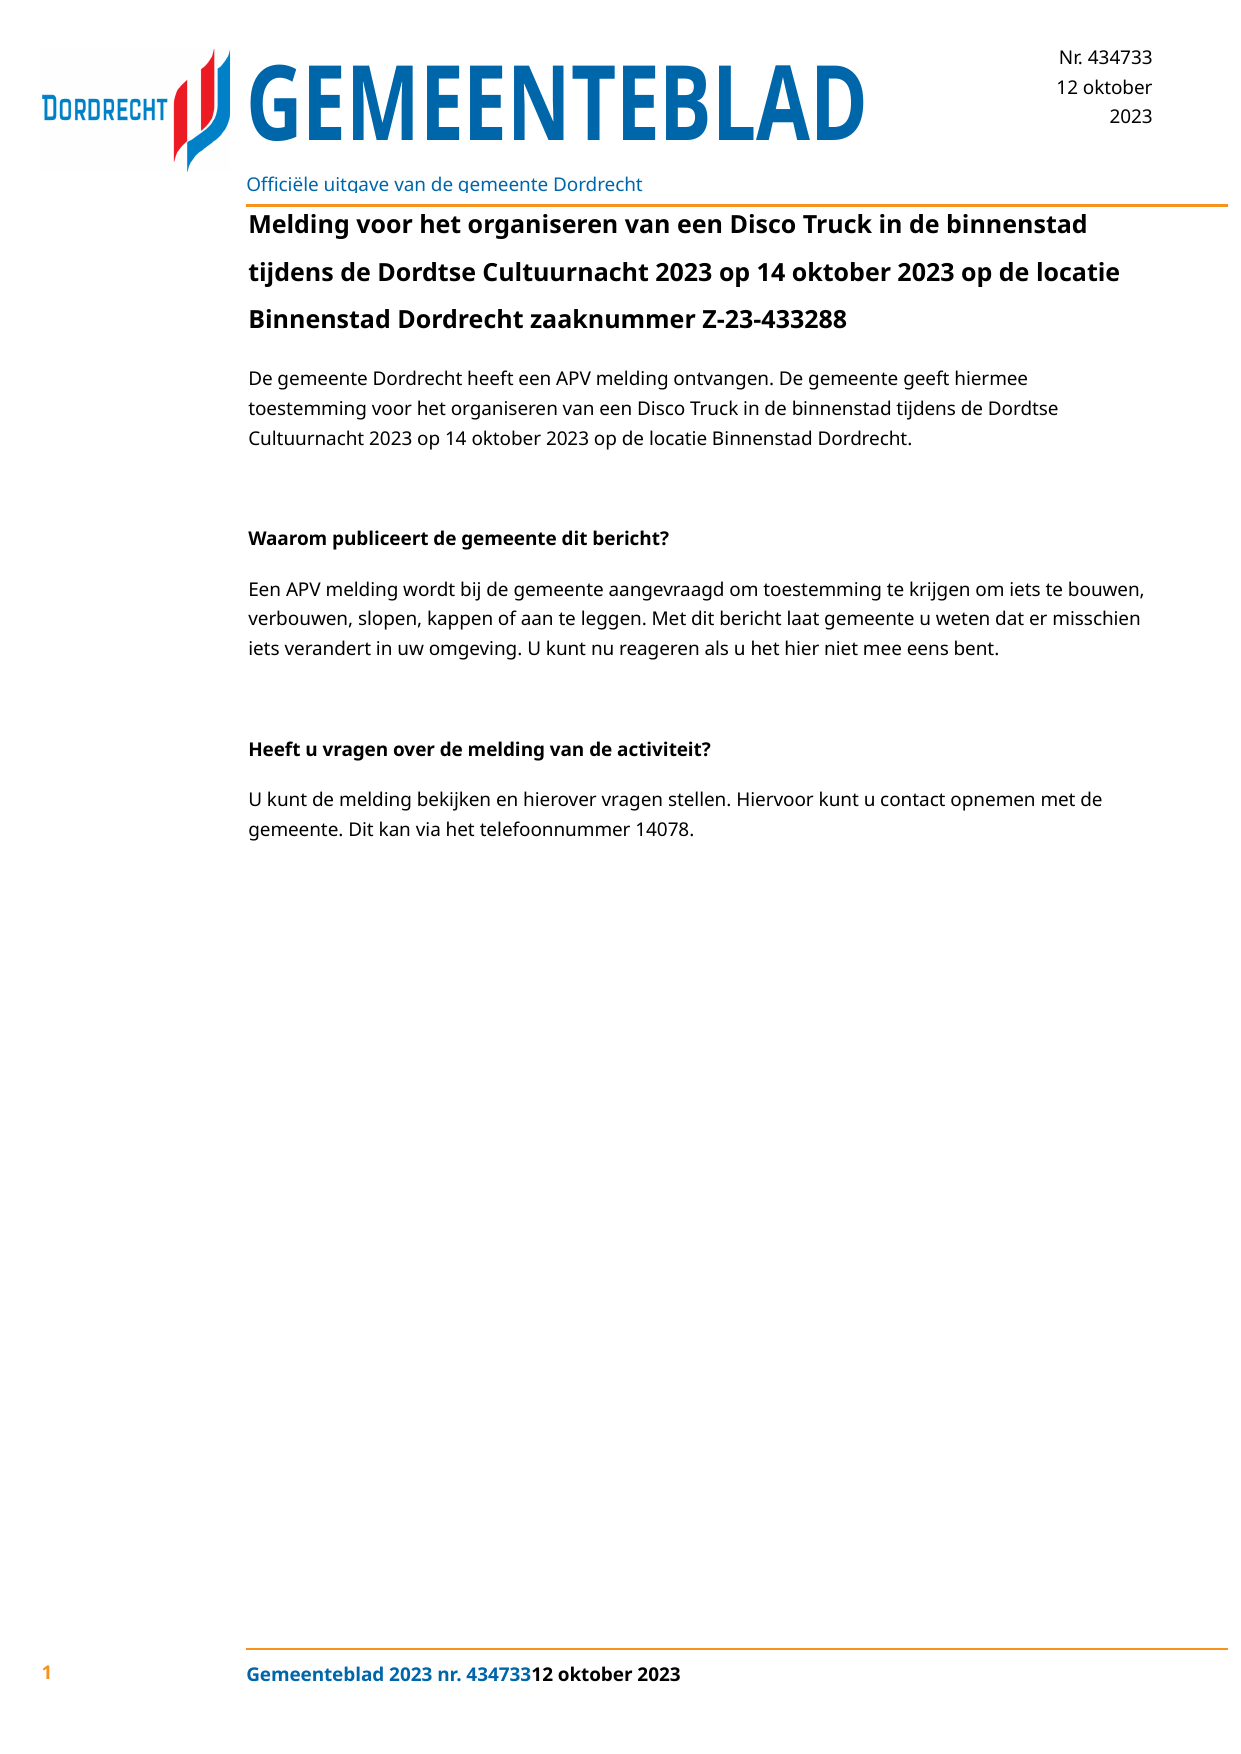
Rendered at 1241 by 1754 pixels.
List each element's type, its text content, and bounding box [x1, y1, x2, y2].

text De gemeente Dordrecht heeft een APV melding ontvangen. De gemeente geeft hiermee toestemming voor het organiseren van een Disco Truck in de binnenstad tijdens de Dordtse Cultuurnacht 2023 op 14 oktober 2023 op de locatie Binnenstad Dordrecht. [248, 366, 1152, 450]
text Melding voor het organiseren van een Disco Truck in de binnenstad tijdens de Dordtse Cultuurnacht 2023 op 14 oktober 2023 op de locatie Binnenstad Dordrecht zaaknummer Z-23-433288 [248, 207, 1152, 336]
text U kunt de melding bekijken en hierover vragen stellen. Hiervoor kunt u contact opnemen met de gemeente. Dit kan via het telefoonnummer 14078. [248, 786, 1152, 842]
text Heeft u vragen over de melding van de activiteit? [248, 736, 1152, 762]
text Waarom publiceert de gemeente dit bericht? [248, 526, 1152, 551]
picture [41, 47, 231, 172]
text Een APV melding wordt bij de gemeente aangevraagd om toestemming te krijgen om iets te bouwen, verbouwen, slopen, kappen of aan te leggen. Met dit bericht laat gemeente u weten dat er misschien iets verandert in uw omgeving. U kunt nu reageren als u het hier niet mee eens bent. [248, 576, 1152, 661]
